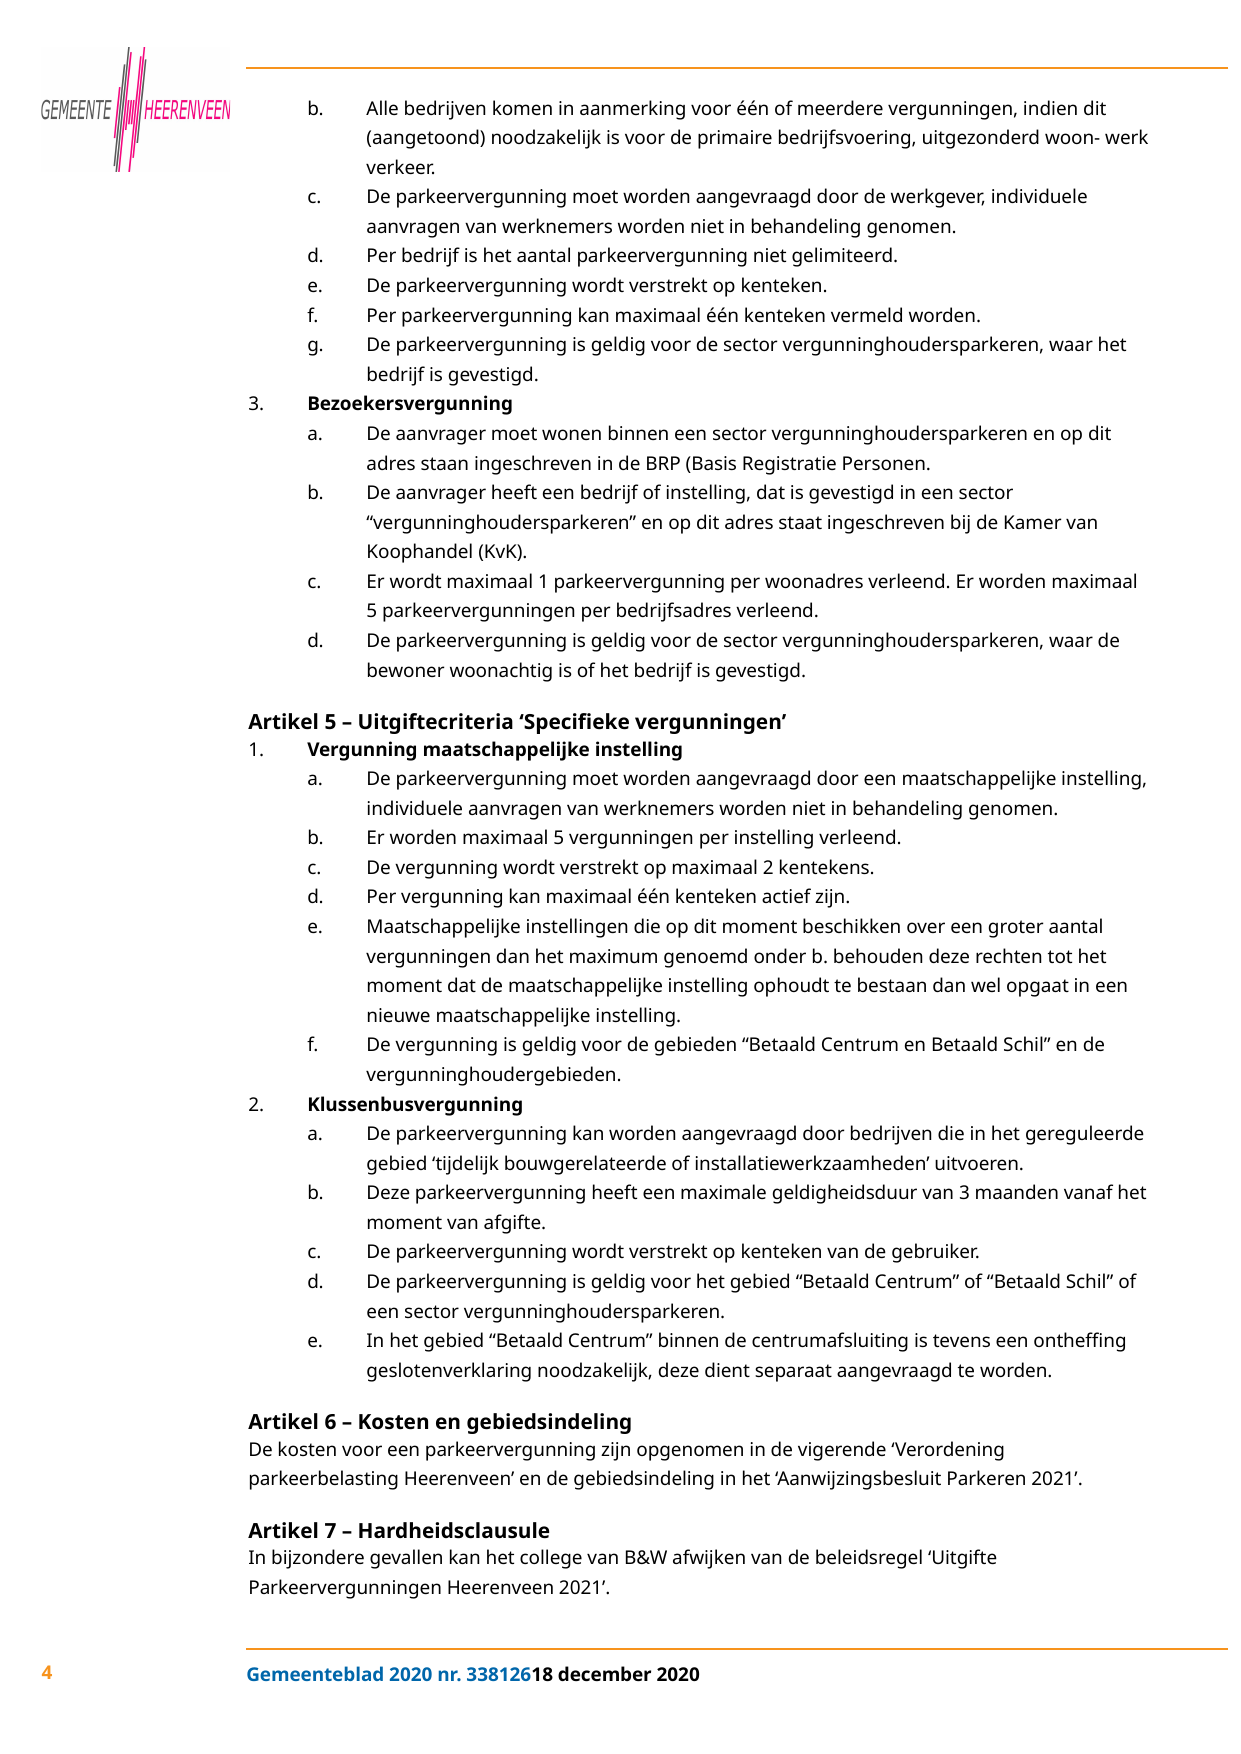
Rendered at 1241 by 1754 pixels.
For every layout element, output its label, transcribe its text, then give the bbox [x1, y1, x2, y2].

list Klussenbusvergunning [248, 1091, 1152, 1116]
list Per parkeervergunning kan maximaal één kenteken vermeld worden. [307, 302, 1152, 328]
picture [41, 47, 231, 172]
list De parkeervergunning wordt verstrekt op kenteken van de gebruiker. [307, 1239, 1152, 1264]
list De parkeervergunning wordt verstrekt op kenteken. [307, 272, 1152, 298]
list In het gebied “Betaald Centrum” binnen de centrumafsluiting is tevens een ontheffing geslotenverklaring noodzakelijk, deze dient separaat aangevraagd te worden. [307, 1327, 1152, 1383]
list De parkeervergunning is geldig voor het gebied “Betaald Centrum” of “Betaald Schil” of een sector vergunninghoudersparkeren. [307, 1268, 1152, 1323]
list De parkeervergunning kan worden aangevraagd door bedrijven die in het gereguleerde gebied ‘tijdelijk bouwgerelateerde of installatiewerkzaamheden’ uitvoeren. [307, 1120, 1152, 1176]
list De aanvrager heeft een bedrijf of instelling, dat is gevestigd in een sector “vergunninghoudersparkeren” en op dit adres staat ingeschreven bij de Kamer van Koophandel (KvK). [307, 479, 1152, 564]
list De vergunning is geldig voor de gebieden “Betaald Centrum en Betaald Schil” en de vergunninghoudergebieden. [307, 1032, 1152, 1087]
list De vergunning wordt verstrekt op maximaal 2 kentekens. [307, 854, 1152, 880]
list Alle bedrijven komen in aanmerking voor één of meerdere vergunningen, indien dit (aangetoond) noodzakelijk is voor de primaire bedrijfsvoering, uitgezonderd woon- werk verkeer. [307, 95, 1152, 180]
list De parkeervergunning moet worden aangevraagd door een maatschappelijke instelling, individuele aanvragen van werknemers worden niet in behandeling genomen. [307, 765, 1152, 821]
text Artikel 6 – Kosten en gebiedsindeling [248, 1407, 1152, 1436]
text Artikel 5 – Uitgiftecriteria ‘Specifieke vergunningen’ [248, 707, 1152, 736]
list De parkeervergunning moet worden aangevraagd door de werkgever, individuele aanvragen van werknemers worden niet in behandeling genomen. [307, 183, 1152, 239]
list Bezoekersvergunning [248, 391, 1152, 416]
list Per vergunning kan maximaal één kenteken actief zijn. [307, 884, 1152, 909]
list De parkeervergunning is geldig voor de sector vergunninghoudersparkeren, waar de bewoner woonachtig is of het bedrijf is gevestigd. [307, 627, 1152, 683]
text In bijzondere gevallen kan het college van B&W afwijken van de beleidsregel ‘Uitgifte Parkeervergunningen Heerenveen 2021’. [248, 1544, 1152, 1599]
text Artikel 7 – Hardheidsclausule [248, 1516, 1152, 1544]
list Deze parkeervergunning heeft een maximale geldigheidsduur van 3 maanden vanaf het moment van afgifte. [307, 1179, 1152, 1235]
list Per bedrijf is het aantal parkeervergunning niet gelimiteerd. [307, 243, 1152, 268]
list De parkeervergunning is geldig voor de sector vergunninghoudersparkeren, waar het bedrijf is gevestigd. [307, 331, 1152, 387]
list Maatschappelijke instellingen die op dit moment beschikken over een groter aantal vergunningen dan het maximum genoemd onder b. behouden deze rechten tot het moment dat de maatschappelijke instelling ophoudt te bestaan dan wel opgaat in een nieuwe maatschappelijke instelling. [307, 913, 1152, 1028]
list Vergunning maatschappelijke instelling [248, 736, 1152, 761]
list De aanvrager moet wonen binnen een sector vergunninghoudersparkeren en op dit adres staan ingeschreven in de BRP (Basis Registratie Personen. [307, 420, 1152, 476]
list Er wordt maximaal 1 parkeervergunning per woonadres verleend. Er worden maximaal 5 parkeervergunningen per bedrijfsadres verleend. [307, 568, 1152, 623]
text De kosten voor een parkeervergunning zijn opgenomen in de vigerende ‘Verordening parkeerbelasting Heerenveen’ en de gebiedsindeling in het ‘Aanwijzingsbesluit Parkeren 2021’. [248, 1436, 1152, 1491]
list Er worden maximaal 5 vergunningen per instelling verleend. [307, 824, 1152, 850]
